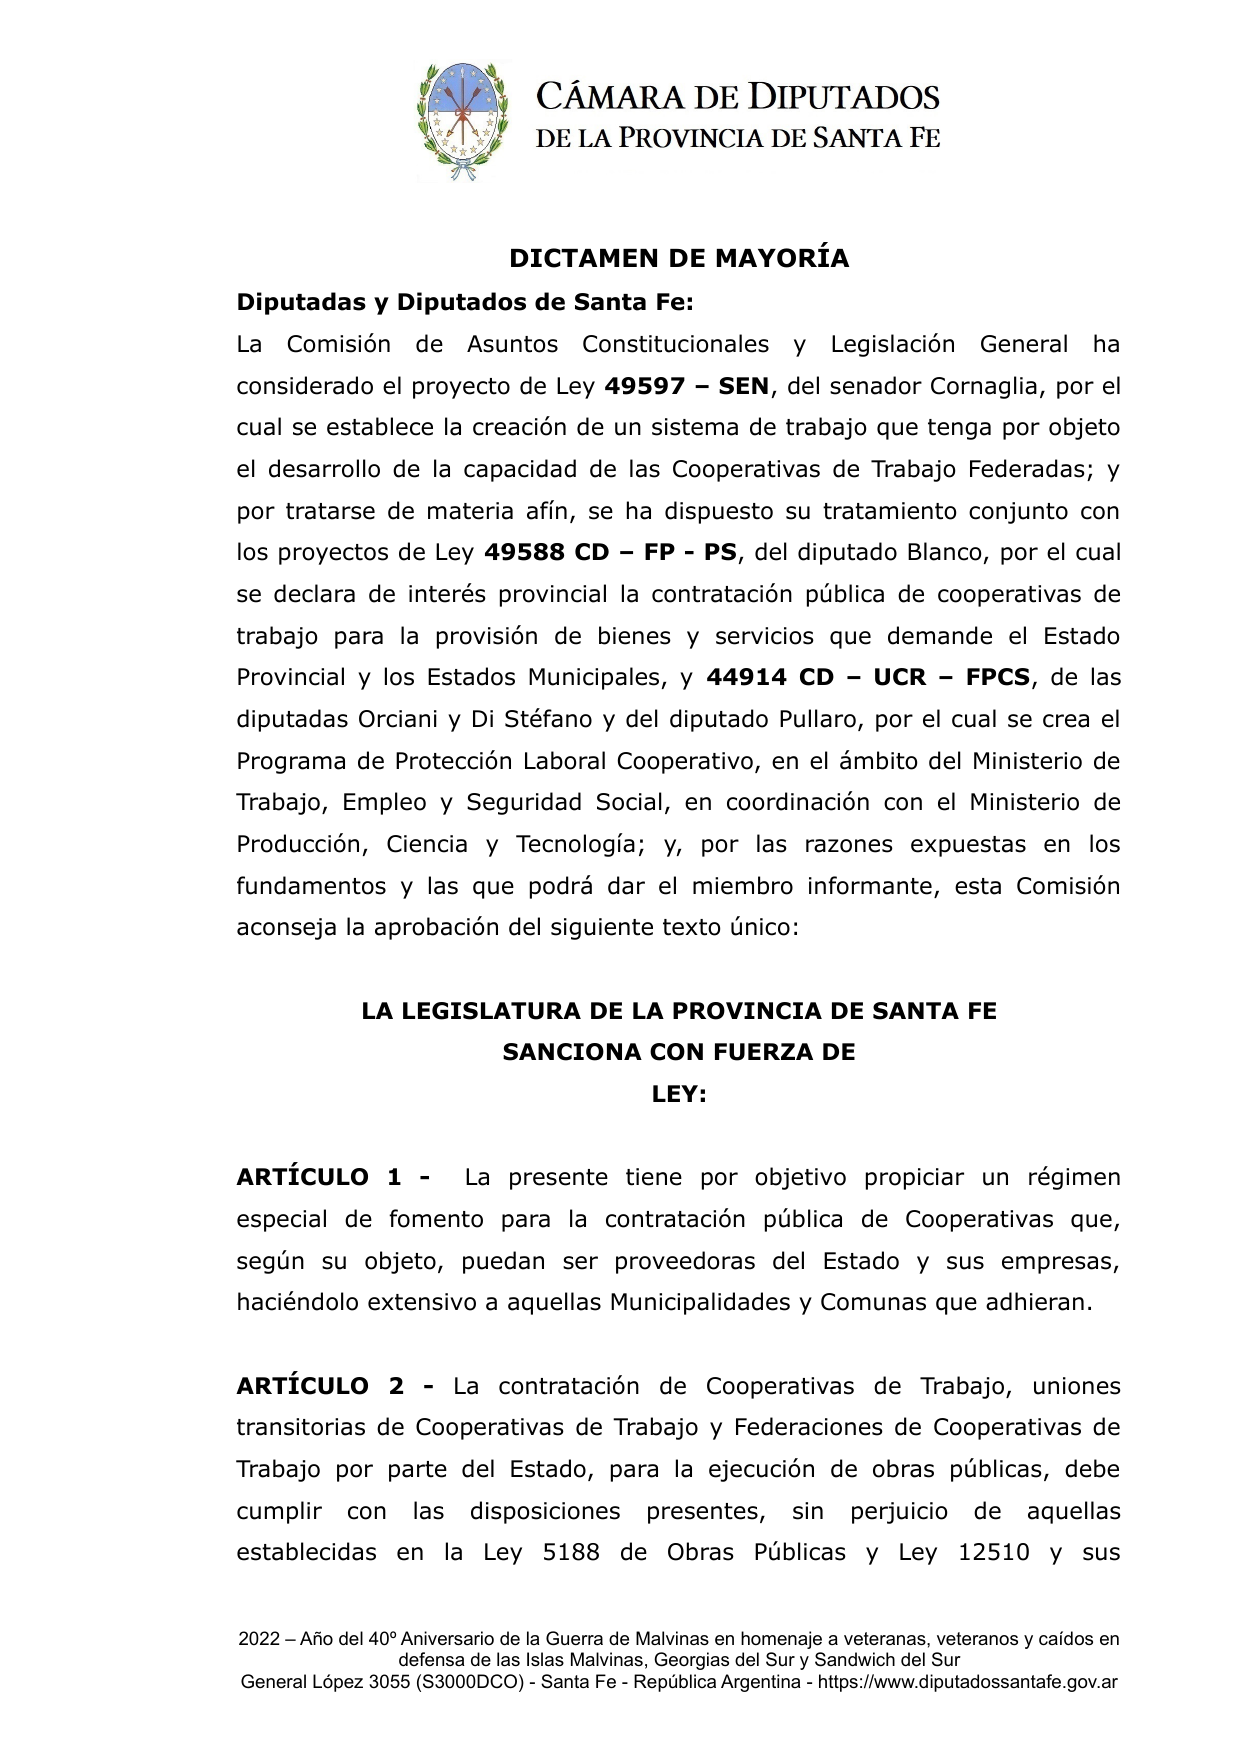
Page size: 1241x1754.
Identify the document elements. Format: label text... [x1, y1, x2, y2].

text ARTÍCULO 1 - La presente tiene por objetivo propiciar un régimen especial de fomento para la contratación pública de Cooperativas que, según su objeto, puedan ser proveedoras del Estado y sus empresas, haciéndolo extensivo a aquellas Municipalidades y Comunas que adhieran. [236, 1163, 1122, 1316]
picture [413, 59, 945, 183]
text DICTAMEN DE MAYORÍA [236, 242, 1122, 273]
text LA LEGISLATURA DE LA PROVINCIA DE SANTA FE [236, 996, 1122, 1024]
text Diputadas y Diputados de Santa Fe: [236, 288, 1122, 316]
text LEY: [236, 1079, 1122, 1107]
text ARTÍCULO 2 - La contratación de Cooperativas de Trabajo, uniones transitorias de Cooperativas de Trabajo y Federaciones de Cooperativas de Trabajo por parte del Estado, para la ejecución de obras públicas, debe cumplir con las disposiciones presentes, sin perjuicio de aquellas establecidas en la Ley 5188 de Obras Públicas y Ley 12510 y sus [236, 1371, 1122, 1566]
text SANCIONA CON FUERZA DE [236, 1038, 1122, 1066]
text La Comisión de Asuntos Constitucionales y Legislación General ha considerado el proyecto de Ley 49597 – SEN, del senador Cornaglia, por el cual se establece la creación de un sistema de trabajo que tenga por objeto el desarrollo de la capacidad de las Cooperativas de Trabajo Federadas; y por tratarse de materia afín, se ha dispuesto su tratamiento conjunto con los proyectos de Ley 49588 CD – FP - PS, del diputado Blanco, por el cual se declara de interés provincial la contratación pública de cooperativas de trabajo para la provisión de bienes y servicios que demande el Estado Provincial y los Estados Municipales, y 44914 CD – UCR – FPCS, de las diputadas Orciani y Di Stéfano y del diputado Pullaro, por el cual se crea el Programa de Protección Laboral Cooperativo, en el ámbito del Ministerio de Trabajo, Empleo y Seguridad Social, en coordinación con el Ministerio de Producción, Ciencia y Tecnología; y, por las razones expuestas en los fundamentos y las que podrá dar el miembro informante, esta Comisión aconseja la aprobación del siguiente texto único: [236, 329, 1122, 941]
